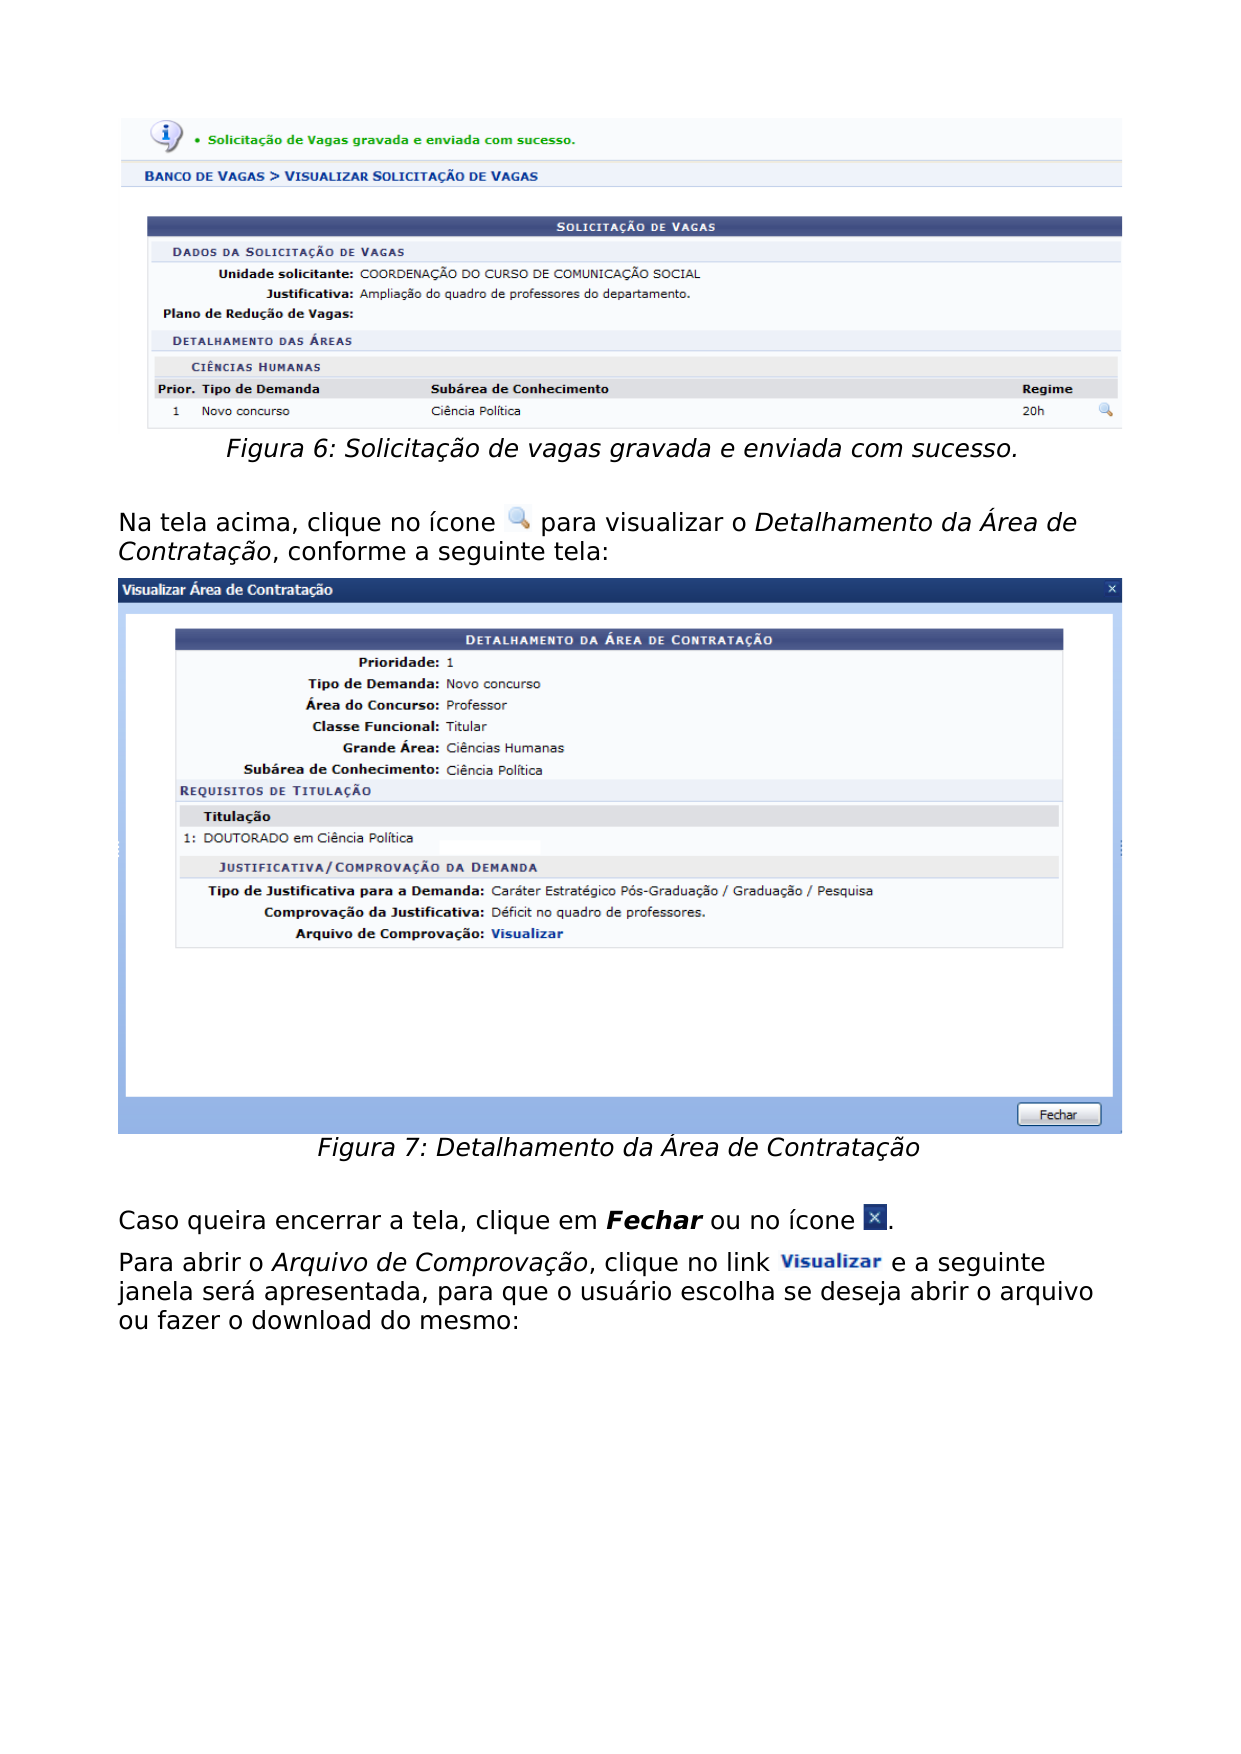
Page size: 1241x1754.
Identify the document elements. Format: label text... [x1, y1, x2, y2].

text Para abrir o Arquivo de Comprovação, clique no link e a seguinte janela será apresentada, para que o usuário escolha se deseja abrir o arquivo ou fazer o download do mesmo: [118, 1248, 1122, 1335]
text Caso queira encerrar a tela, clique em Fechar ou no ícone . [118, 1204, 1122, 1235]
picture [118, 118, 1123, 434]
text Figura 7: Detalhamento da Área de Contratação [118, 1134, 1122, 1163]
text Na tela acima, clique no ícone para visualizar o Detalhamento da Área de Contratação, conforme a seguinte tela: [118, 505, 1122, 566]
picture [118, 578, 1123, 1134]
text Figura 6: Solicitação de vagas gravada e enviada com sucesso. [118, 434, 1122, 463]
picture [863, 1204, 887, 1230]
picture [778, 1250, 883, 1271]
picture [504, 504, 533, 532]
